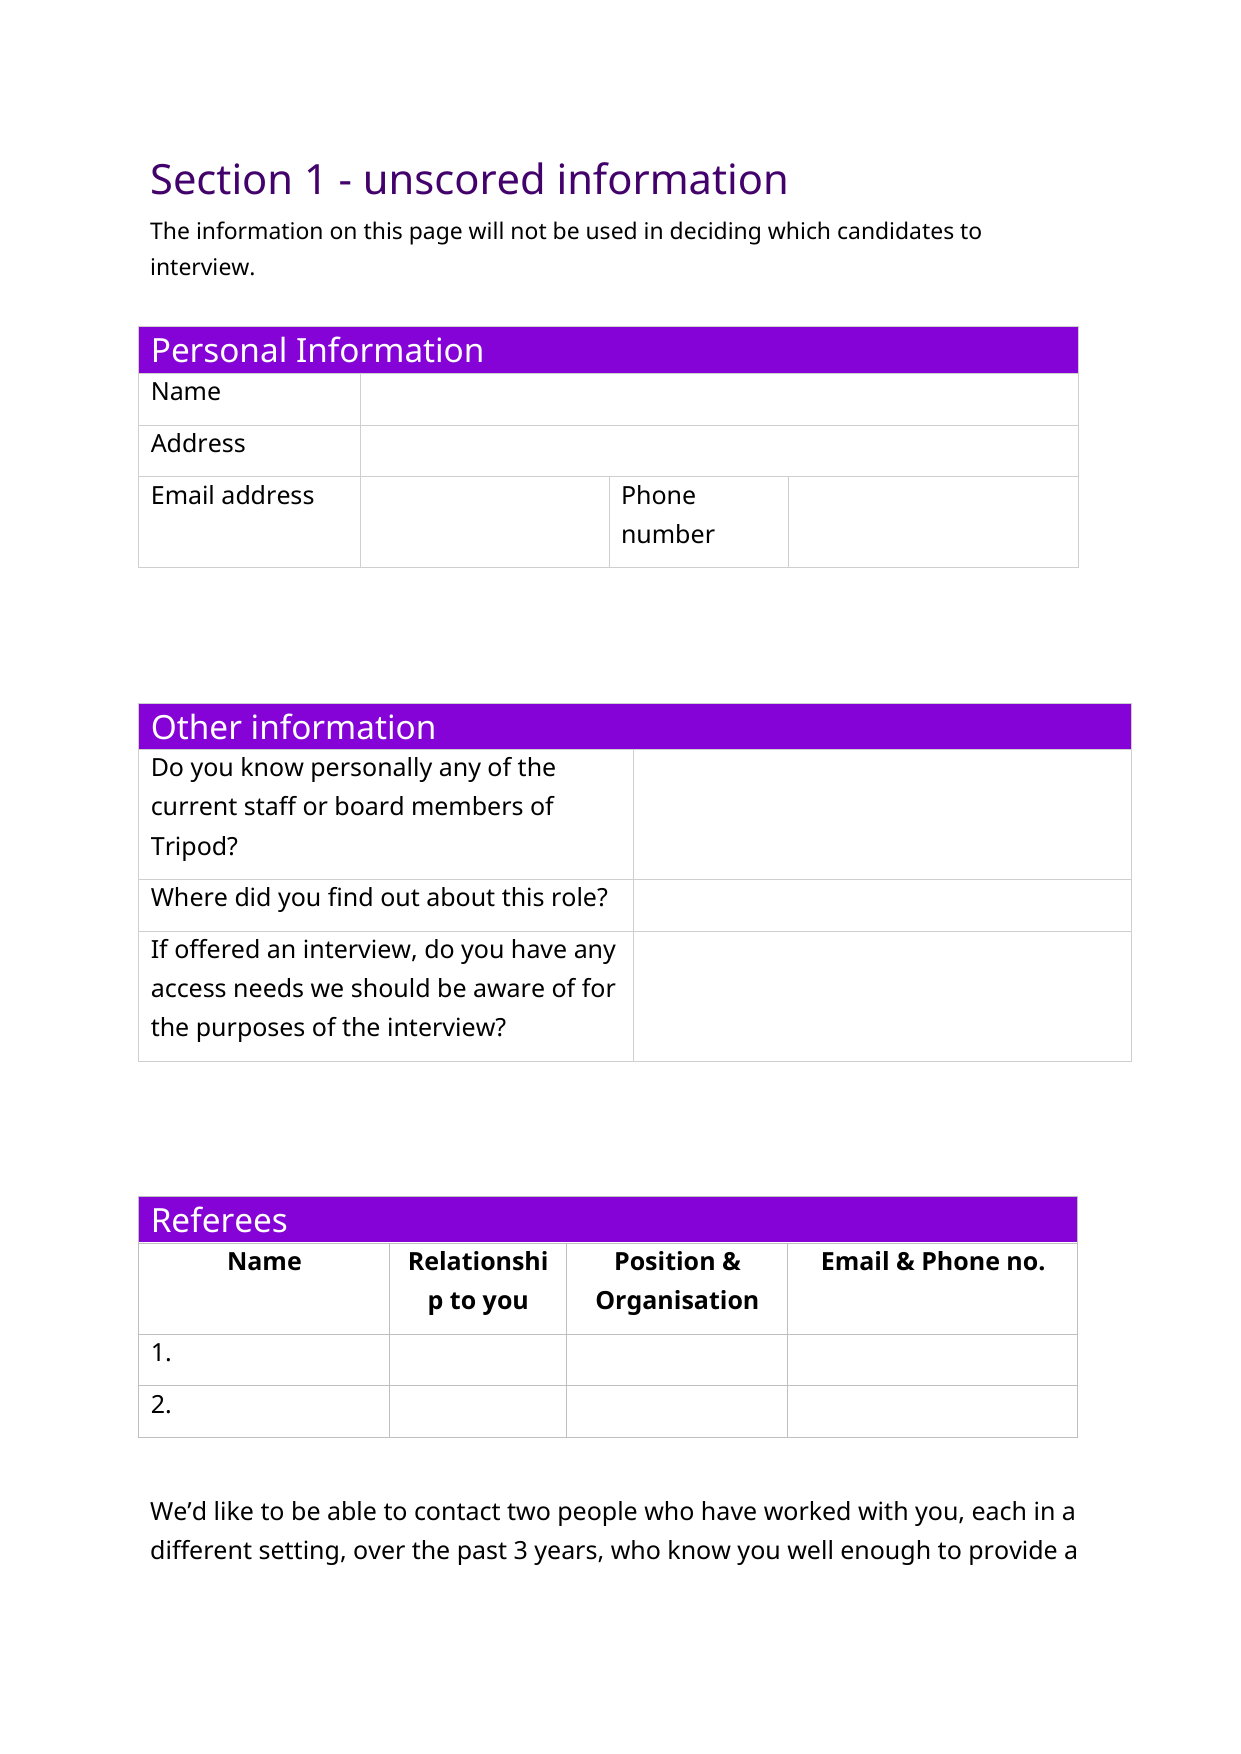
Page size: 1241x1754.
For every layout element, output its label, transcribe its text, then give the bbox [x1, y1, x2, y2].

table_cell [634, 750, 1131, 879]
table_header Other information [139, 704, 1131, 749]
table_cell [567, 1335, 787, 1385]
table_cell Name [139, 1244, 389, 1333]
table_cell Relationship to you [390, 1244, 566, 1333]
table_cell [390, 1335, 566, 1385]
table_header Personal Information [139, 327, 1078, 373]
text The information on this page will not be used in deciding which candidates to interview. [150, 215, 1093, 282]
table_cell Email address [139, 477, 360, 567]
table_cell Name [139, 374, 360, 424]
table_cell [634, 880, 1131, 931]
table_cell Position & Organisation [567, 1244, 787, 1333]
table_cell 2. [139, 1386, 389, 1437]
table_header Referees [139, 1197, 1077, 1242]
table_cell Address [139, 426, 360, 476]
table_cell [567, 1386, 787, 1437]
table_cell [788, 1386, 1077, 1437]
subtitle Section 1 - unscored information [150, 150, 1093, 207]
table_cell Email & Phone no. [788, 1244, 1077, 1333]
table_cell 1. [139, 1335, 389, 1385]
table_cell If offered an interview, do you have any access needs we should be aware of for the purposes of the interview? [139, 932, 633, 1061]
table_cell Phone number [610, 477, 788, 567]
table_cell [361, 374, 1078, 424]
table_cell [361, 477, 609, 567]
table_cell Do you know personally any of the current staff or board members of Tripod? [139, 750, 633, 879]
table_cell Where did you find out about this role? [139, 880, 633, 931]
table_cell [789, 477, 1078, 567]
text We’d like to be able to contact two people who have worked with you, each in a different setting, over the past 3 years, who know you well enough to provide a [150, 1494, 1093, 1567]
table_cell [390, 1386, 566, 1437]
table_cell [788, 1335, 1077, 1385]
table_cell [634, 932, 1131, 1061]
table_cell [361, 426, 1078, 476]
